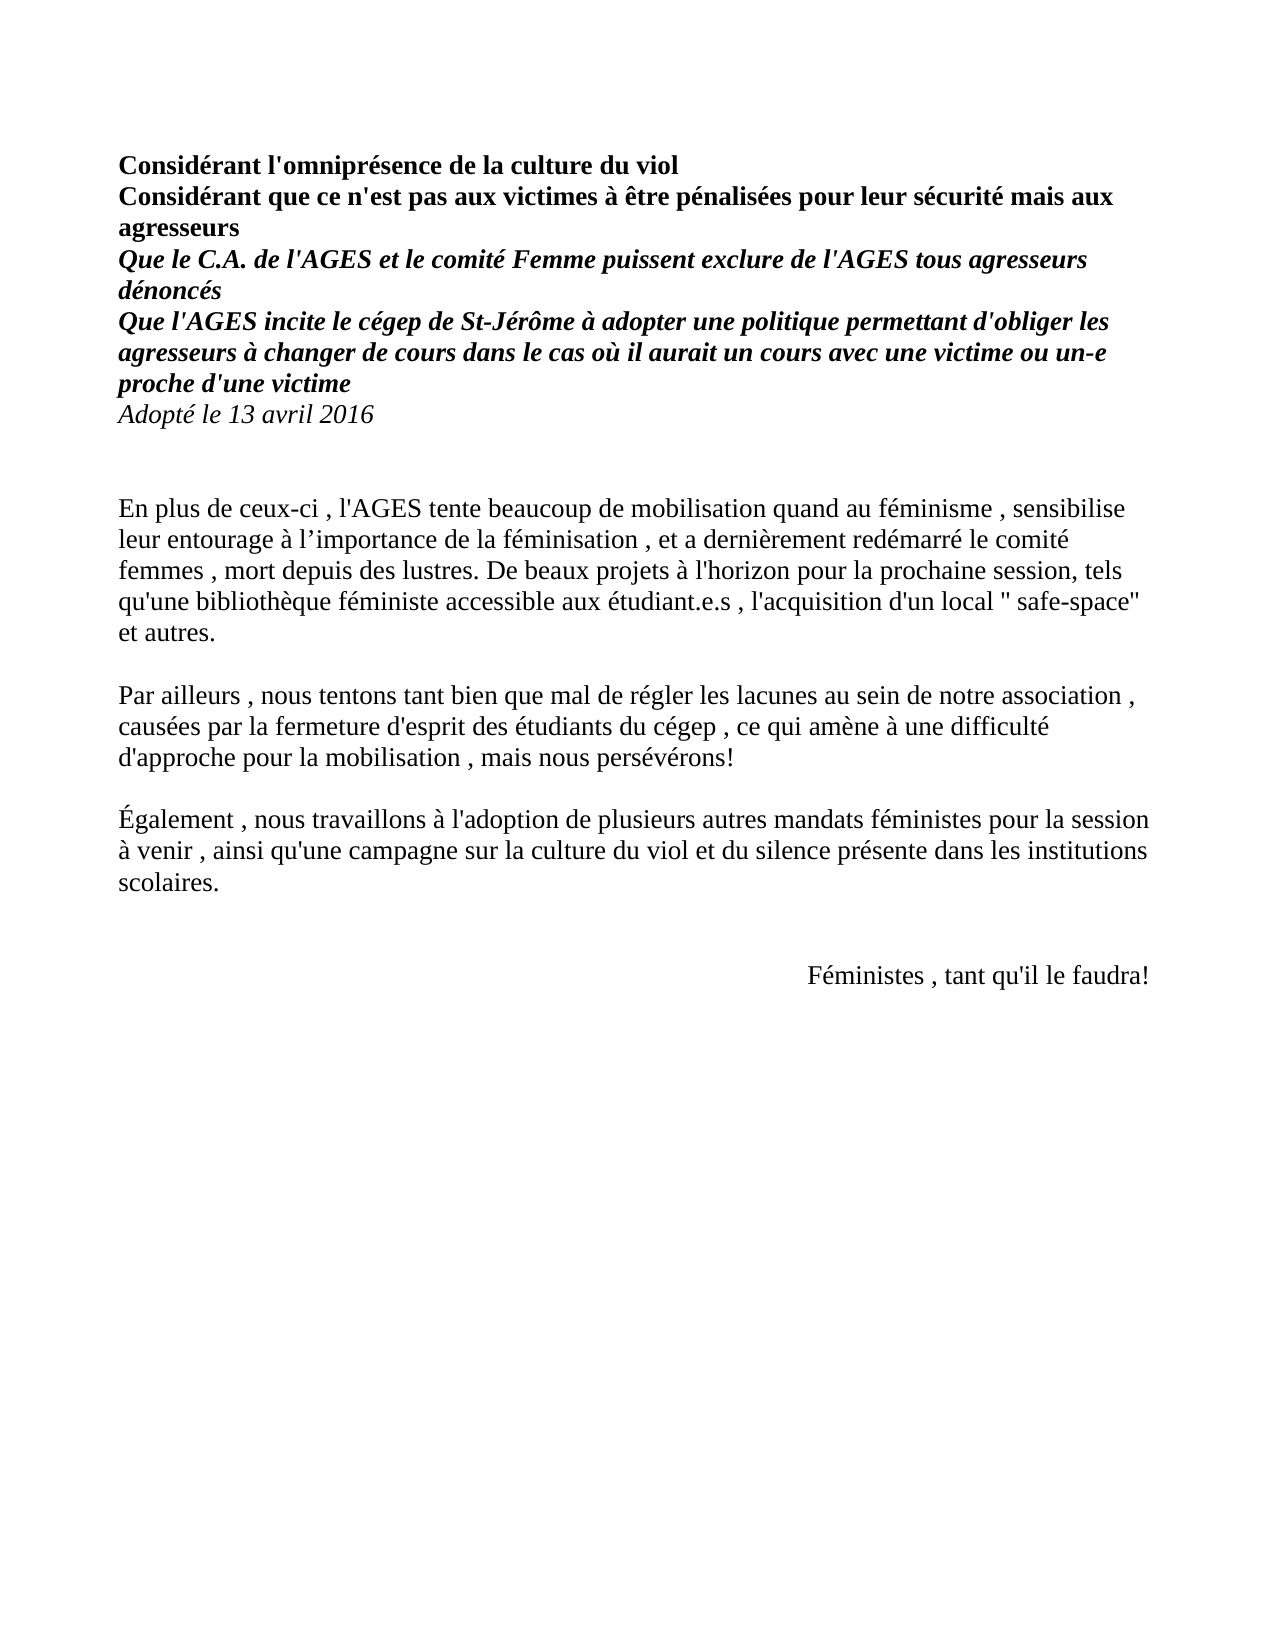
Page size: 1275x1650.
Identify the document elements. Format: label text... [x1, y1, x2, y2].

text Féministes , tant qu'il le faudra! [118, 959, 1157, 990]
text En plus de ceux-ci , l'AGES tente beaucoup de mobilisation quand au féminisme , sensibilise leur entourage à l’importance de la féminisation , et a dernièrement redémarré le comité femmes , mort depuis des lustres. De beaux projets à l'horizon pour la prochaine session, tels qu'une bibliothèque féministe accessible aux étudiant.e.s , l'acquisition d'un local '' safe-space'' et autres. [118, 492, 1157, 648]
text Que l'AGES incite le cégep de St-Jérôme à adopter une politique permettant d'obliger les agresseurs à changer de cours dans le cas où il aurait un cours avec une victime ou un-e proche d'une victime [118, 305, 1157, 398]
text Adopté le 13 avril 2016 [118, 398, 1157, 429]
text Par ailleurs , nous tentons tant bien que mal de régler les lacunes au sein de notre association , causées par la fermeture d'esprit des étudiants du cégep , ce qui amène à une difficulté d'approche pour la mobilisation , mais nous persévérons! [118, 679, 1157, 772]
text Considérant que ce n'est pas aux victimes à être pénalisées pour leur sécurité mais aux agresseurs Que le C.A. de l'AGES et le comité Femme puissent exclure de l'AGES tous agresseurs dénoncés [118, 180, 1157, 305]
text Considérant l'omniprésence de la culture du viol [118, 149, 1157, 180]
text Également , nous travaillons à l'adoption de plusieurs autres mandats féministes pour la session à venir , ainsi qu'une campagne sur la culture du viol et du silence présente dans les institutions scolaires. [118, 803, 1157, 897]
